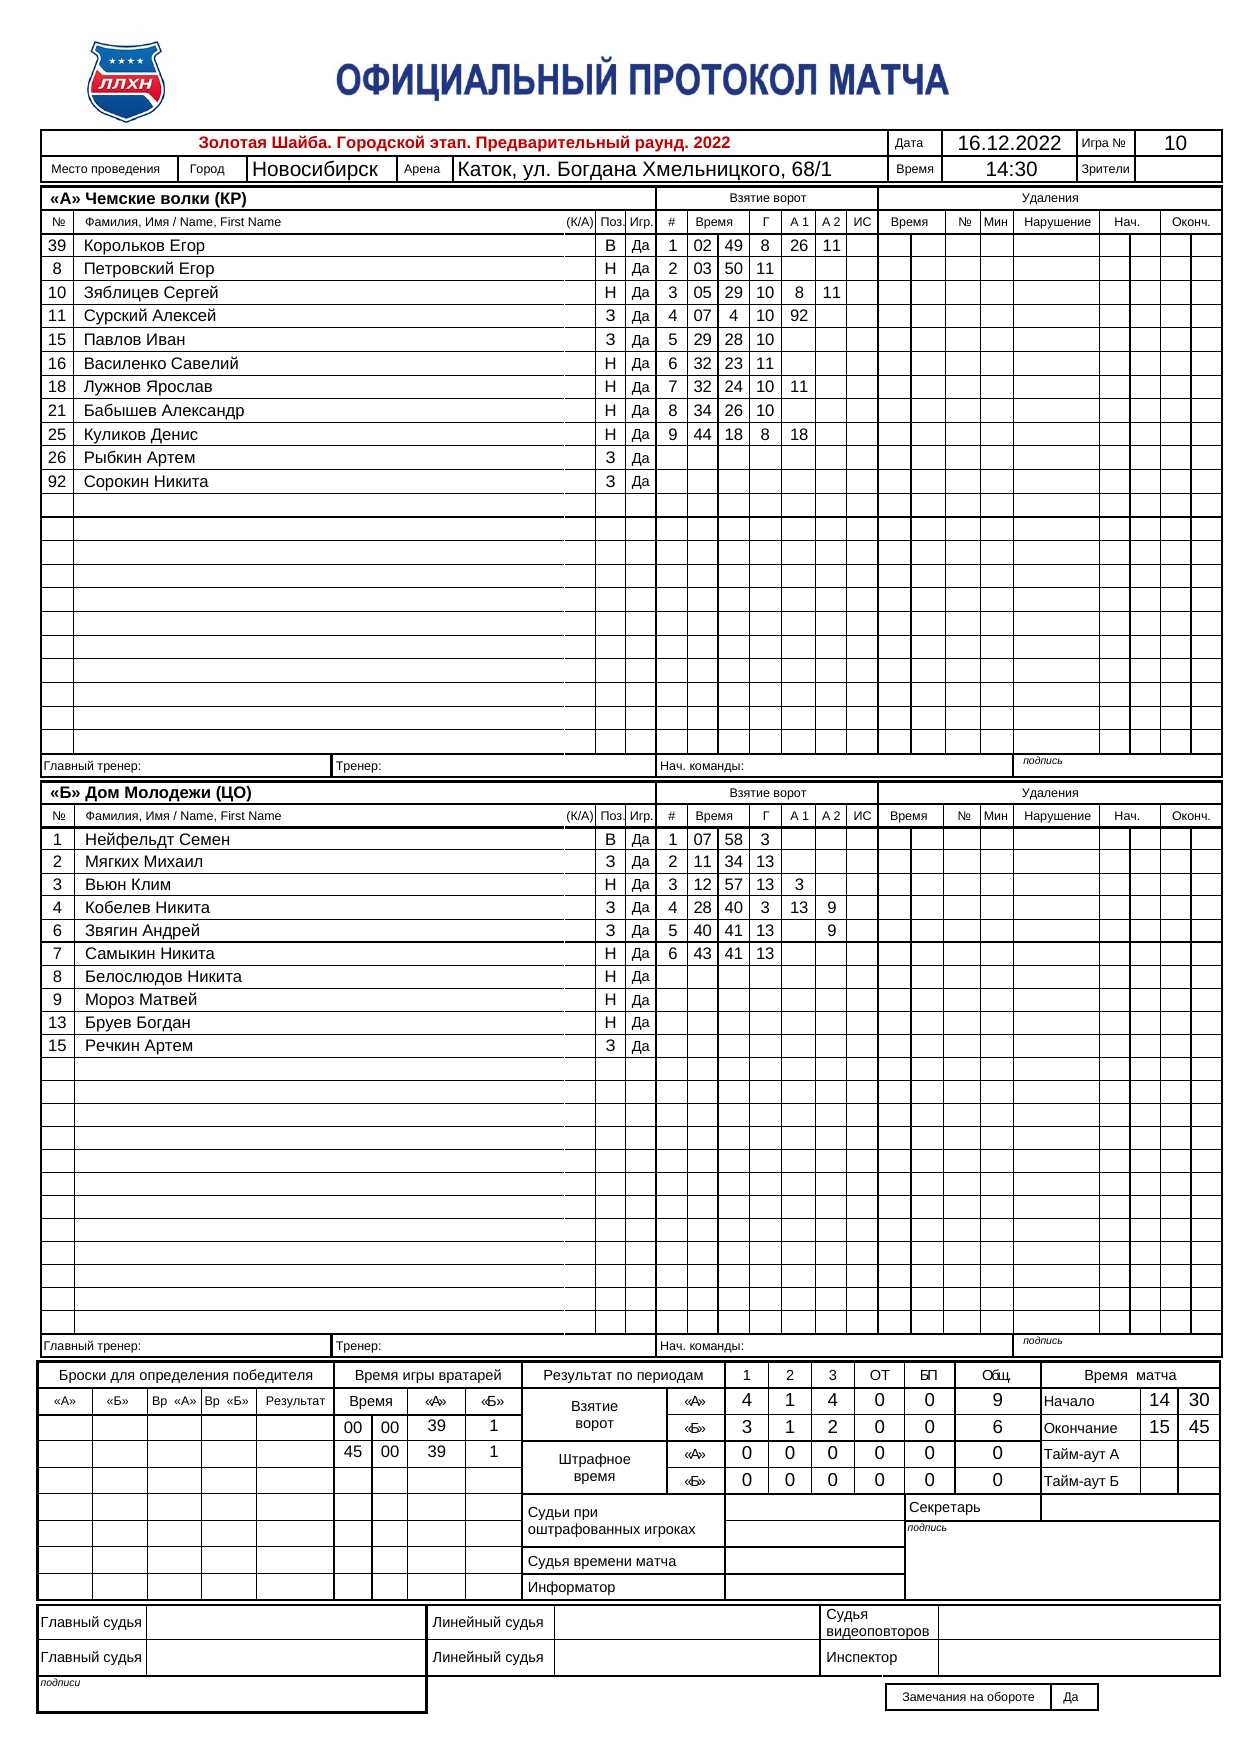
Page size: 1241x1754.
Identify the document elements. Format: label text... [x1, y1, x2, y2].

table_cell [912, 1265, 943, 1287]
table_cell [1100, 730, 1129, 753]
table_cell [944, 896, 980, 918]
table_cell [946, 541, 980, 564]
table_cell [596, 1058, 625, 1079]
table_cell [257, 1521, 333, 1546]
table_cell [373, 1468, 407, 1493]
table_header 10 [1136, 131, 1221, 155]
table_cell [1100, 1196, 1129, 1218]
table_cell [565, 1173, 595, 1195]
table_cell [1100, 352, 1129, 374]
table_cell [750, 989, 781, 1011]
table_cell [879, 636, 910, 658]
table_cell [847, 518, 877, 540]
table_cell [981, 896, 1013, 918]
table_cell [1100, 235, 1129, 256]
table_cell 7 [657, 376, 687, 398]
table_cell 0 [855, 1442, 904, 1467]
table_cell 6 [956, 1415, 1040, 1440]
table_cell [912, 1242, 943, 1264]
table_cell [912, 376, 945, 398]
table_cell [626, 1219, 655, 1241]
table_cell 34 [719, 850, 749, 872]
table_cell [847, 1012, 877, 1033]
table_cell 28 [688, 896, 717, 918]
table_cell «А» [408, 1389, 465, 1413]
table_cell [74, 730, 564, 753]
table_cell [1131, 730, 1160, 753]
table_header «Б» Дом Молодежи (ЦО) [42, 783, 655, 803]
table_cell 4 [657, 896, 687, 918]
table_cell [42, 1265, 74, 1287]
table_cell [1161, 1288, 1190, 1310]
table_cell [1192, 328, 1221, 351]
table_cell [626, 707, 655, 729]
table_cell [946, 305, 980, 327]
table_cell [565, 518, 595, 540]
table_cell [42, 683, 73, 706]
table_cell Нарушение [1014, 805, 1099, 826]
table_cell [946, 399, 980, 422]
table_cell [1100, 850, 1129, 872]
table_cell [879, 920, 910, 941]
table_cell [257, 1441, 333, 1467]
table_cell [750, 1242, 781, 1264]
table_cell [565, 588, 595, 611]
table_cell [688, 1288, 717, 1310]
table_cell [981, 1242, 1013, 1264]
table_cell [75, 1081, 564, 1103]
table_cell [688, 707, 717, 729]
table_cell [1192, 683, 1221, 706]
table_cell [981, 565, 1013, 587]
table_cell [782, 494, 815, 516]
table_cell [565, 683, 595, 706]
table_header Дата [889, 131, 941, 155]
table_cell [565, 850, 595, 872]
table_cell [1100, 1035, 1129, 1057]
table_cell [42, 565, 73, 587]
table_cell [148, 1547, 201, 1573]
table_cell 26 [782, 235, 815, 256]
table_cell [1014, 1012, 1099, 1033]
table_cell 1 [466, 1441, 521, 1467]
table_cell [847, 1035, 877, 1057]
table_cell [1161, 470, 1190, 493]
table_cell Н [596, 352, 625, 374]
table_cell [847, 305, 877, 327]
table_cell [626, 1104, 655, 1126]
table_cell [1014, 1150, 1099, 1172]
table_cell [912, 683, 945, 706]
table_cell 25 [42, 423, 73, 445]
table_cell [816, 829, 846, 849]
table_cell «Б» [668, 1468, 724, 1493]
table_cell [1131, 1173, 1160, 1195]
table_cell [879, 683, 910, 706]
table_cell Начало [1042, 1389, 1140, 1413]
table_cell [688, 989, 717, 1011]
table_cell [1192, 281, 1221, 303]
table_cell [879, 470, 910, 493]
table_cell [1161, 235, 1190, 256]
table_cell [719, 541, 749, 564]
table_cell [719, 636, 749, 658]
table_cell [74, 588, 564, 611]
table_cell 0 [769, 1442, 811, 1467]
table_cell [1192, 423, 1221, 445]
table_cell [1161, 1265, 1190, 1287]
table_cell [879, 235, 910, 256]
table_cell Да [626, 399, 655, 422]
table_cell [93, 1494, 147, 1520]
table_cell [1100, 1242, 1129, 1264]
table_cell Тренер: [333, 755, 655, 776]
table_cell Да [626, 328, 655, 351]
table_cell [944, 829, 980, 849]
table_cell [1192, 1311, 1221, 1333]
table_cell [408, 1521, 465, 1546]
table_cell [816, 565, 846, 587]
table_cell [816, 1173, 846, 1195]
table_cell [565, 281, 595, 303]
table_cell [1131, 943, 1160, 964]
table_cell [565, 1311, 595, 1333]
table_cell [816, 966, 846, 987]
table_cell [565, 376, 595, 398]
table_cell [847, 1150, 877, 1172]
table_cell [1161, 636, 1190, 658]
table_cell 9 [956, 1389, 1040, 1413]
table_cell [42, 1196, 74, 1218]
table_cell [565, 896, 595, 918]
table_cell [782, 1288, 815, 1310]
table_cell 5 [657, 328, 687, 351]
table_cell [981, 1104, 1013, 1126]
table_cell [847, 850, 877, 872]
table_cell [847, 235, 877, 256]
table_cell [719, 683, 749, 706]
table_cell [75, 1196, 564, 1218]
table_cell Нач. [1100, 805, 1160, 826]
table_cell [719, 1173, 749, 1195]
table_cell 29 [688, 328, 717, 351]
table_cell [657, 470, 687, 493]
table_cell [782, 1242, 815, 1264]
table_cell 18 [42, 376, 73, 398]
table_cell [565, 707, 595, 729]
table_cell Н [596, 943, 625, 964]
table_cell 43 [688, 943, 717, 964]
table_cell [1100, 588, 1129, 611]
table_cell [657, 683, 687, 706]
table_cell Зяблицев Сергей [74, 281, 564, 303]
table_cell [1131, 541, 1160, 564]
table_cell 8 [42, 257, 73, 280]
table_cell [1131, 966, 1160, 987]
table_cell [1014, 1035, 1099, 1057]
table_cell 32 [688, 352, 717, 374]
table_header 2 [769, 1363, 811, 1387]
table_cell 3 [657, 281, 687, 303]
table_cell [912, 920, 943, 941]
table_cell [74, 494, 564, 516]
table_cell [816, 1081, 846, 1103]
table_cell [1100, 281, 1129, 303]
table_cell Речкин Артем [75, 1035, 564, 1057]
table_cell подпись [906, 1522, 1219, 1599]
table_cell [1161, 1242, 1190, 1264]
table_cell [1192, 829, 1221, 849]
table_cell 28 [719, 328, 749, 351]
table_cell Место проведения [42, 157, 177, 181]
table_cell [565, 1127, 595, 1149]
table_cell 4 [726, 1389, 768, 1413]
table_cell [1161, 896, 1190, 918]
table_cell 13 [750, 920, 781, 941]
table_cell [981, 850, 1013, 872]
table_cell [1014, 1173, 1099, 1195]
table_cell [657, 518, 687, 540]
table_cell Главный судья [39, 1606, 146, 1639]
table_cell [981, 612, 1013, 634]
table_cell [1161, 423, 1190, 445]
table_cell [847, 588, 877, 611]
table_cell [1131, 446, 1160, 469]
table_cell [946, 494, 980, 516]
table_cell [981, 588, 1013, 611]
table_cell [1099, 1682, 1220, 1711]
table_cell 0 [855, 1415, 904, 1440]
table_cell [816, 1127, 846, 1149]
table_cell [688, 730, 717, 753]
table_cell [39, 1441, 92, 1467]
table_cell Мин [981, 211, 1013, 233]
table_cell [912, 257, 945, 280]
table_cell [782, 612, 815, 634]
table_cell [847, 446, 877, 469]
table_cell Василенко Савелий [74, 352, 564, 374]
table_cell [1014, 829, 1099, 849]
table_cell [847, 494, 877, 516]
table_cell [719, 1104, 749, 1126]
table_cell [1100, 1081, 1129, 1103]
table_cell [1192, 850, 1221, 872]
table_cell [1131, 636, 1160, 658]
table_cell [1131, 659, 1160, 682]
table_cell [981, 399, 1013, 422]
table_cell [202, 1468, 256, 1493]
table_cell Мин [981, 805, 1013, 826]
table_cell [202, 1494, 256, 1520]
table_cell [816, 518, 846, 540]
table_cell [719, 1196, 749, 1218]
table_cell [944, 1288, 980, 1310]
table_cell [782, 683, 815, 706]
table_cell [879, 1219, 910, 1241]
table_cell 4 [42, 896, 74, 918]
table_cell [93, 1574, 147, 1599]
table_cell Линейный судья [428, 1640, 554, 1675]
table_cell 1 [466, 1416, 521, 1440]
table_cell [75, 1127, 564, 1149]
table_cell [726, 1521, 904, 1546]
table_cell [981, 352, 1013, 374]
table_cell [596, 1104, 625, 1126]
table_cell [42, 1173, 74, 1195]
table_cell # [657, 211, 687, 233]
table_cell [719, 565, 749, 587]
table_cell 0 [905, 1468, 954, 1493]
table_cell [944, 1265, 980, 1287]
table_cell [1014, 257, 1099, 280]
table_cell Время [879, 211, 945, 233]
table_cell [1161, 1012, 1190, 1033]
table_cell [1161, 1058, 1190, 1079]
table_cell [626, 1311, 655, 1333]
table_cell [202, 1547, 256, 1573]
table_cell Оконч. [1161, 211, 1221, 233]
table_cell [1014, 1242, 1099, 1264]
table_cell [912, 707, 945, 729]
table_cell «А» [668, 1442, 724, 1467]
table_header Удаления [879, 783, 1221, 803]
table_cell [1192, 1150, 1221, 1172]
table_cell [1161, 659, 1190, 682]
table_cell [93, 1468, 147, 1493]
table_cell [1014, 943, 1099, 964]
table_cell [719, 1012, 749, 1033]
table_cell 2 [812, 1415, 854, 1440]
table_cell [1161, 399, 1190, 422]
table_cell [596, 612, 625, 634]
table_cell [1100, 612, 1129, 634]
table_cell [1014, 376, 1099, 398]
table_cell Тайм-аут Б [1042, 1468, 1140, 1493]
table_cell [1131, 707, 1160, 729]
table_cell [74, 565, 564, 587]
table_cell [879, 874, 910, 895]
table_cell [816, 989, 846, 1011]
table_cell 10 [750, 328, 781, 351]
table_cell Сорокин Никита [74, 470, 564, 493]
table_cell [981, 446, 1013, 469]
table_cell [596, 707, 625, 729]
table_cell [847, 659, 877, 682]
table_header 16.12.2022 [943, 131, 1076, 155]
table_cell Фамилия, Имя / Name, First Name [75, 805, 565, 826]
table_cell [912, 1012, 943, 1033]
table_cell Да [626, 281, 655, 303]
table_cell [1161, 1081, 1190, 1103]
table_cell [1100, 565, 1129, 587]
table_cell [750, 470, 781, 493]
table_cell [1131, 423, 1160, 445]
table_cell [816, 494, 846, 516]
table_cell [1192, 1012, 1221, 1033]
table_cell [42, 612, 73, 634]
table_cell Новосибирск [248, 157, 396, 181]
table_cell [782, 470, 815, 493]
table_cell [42, 1104, 74, 1126]
table_cell 00 [335, 1416, 371, 1440]
table_cell [912, 565, 945, 587]
table_cell [782, 1081, 815, 1103]
table_cell Вр «А» [148, 1389, 201, 1413]
table_cell [257, 1416, 333, 1440]
table_cell [1192, 1127, 1221, 1149]
table_cell [1192, 1219, 1221, 1241]
table_cell [657, 989, 687, 1011]
table_cell [42, 518, 73, 540]
table_cell [596, 1219, 625, 1241]
table_cell [1014, 352, 1099, 374]
table_cell [1100, 1150, 1129, 1172]
table_cell [1100, 683, 1129, 706]
table_cell [1100, 1012, 1129, 1033]
table_cell Главный тренер: [42, 755, 330, 776]
table_cell [816, 328, 846, 351]
table_cell 3 [657, 874, 687, 895]
table_cell Корольков Егор [74, 235, 564, 256]
table_cell [946, 376, 980, 398]
table_cell [1161, 328, 1190, 351]
table_cell [1100, 1104, 1129, 1126]
table_cell [944, 1127, 980, 1149]
table_cell 57 [719, 874, 749, 895]
table_cell [466, 1494, 521, 1520]
table_cell [782, 257, 815, 280]
table_cell Да [626, 423, 655, 445]
table_cell [1192, 966, 1221, 987]
table_cell [596, 730, 625, 753]
table_cell [1192, 730, 1221, 753]
table_cell Секретарь [906, 1495, 1040, 1520]
table_cell [912, 1035, 943, 1057]
table_header Результат по периодам [523, 1363, 724, 1387]
table_cell [565, 1219, 595, 1241]
table_cell 11 [750, 352, 781, 374]
table_cell [1192, 920, 1221, 941]
table_cell [719, 730, 749, 753]
table_cell [202, 1416, 256, 1440]
table_cell [847, 1173, 877, 1195]
table_cell 11 [816, 281, 846, 303]
table_cell [428, 1677, 882, 1711]
table_cell [750, 1265, 781, 1287]
table_cell [1161, 1219, 1190, 1241]
table_cell [726, 1548, 904, 1573]
table_cell 0 [956, 1442, 1040, 1467]
table_cell [816, 1219, 846, 1241]
table_cell [782, 328, 815, 351]
table_cell [847, 328, 877, 351]
table_cell [719, 1242, 749, 1264]
table_cell [782, 1265, 815, 1287]
table_cell [816, 257, 846, 280]
table_cell [1161, 612, 1190, 634]
table_cell [39, 1521, 92, 1546]
table_cell [688, 612, 717, 634]
table_cell [782, 518, 815, 540]
table_cell [946, 470, 980, 493]
table_cell [596, 1127, 625, 1149]
table_cell 40 [688, 920, 717, 941]
table_cell [981, 376, 1013, 398]
table_header Удаления [879, 188, 1221, 209]
table_cell Н [596, 376, 625, 398]
table_cell # [657, 805, 687, 826]
table_cell [782, 1012, 815, 1033]
table_cell [1014, 1127, 1099, 1149]
table_cell [688, 1219, 717, 1241]
table_cell [912, 423, 945, 445]
table_cell Петровский Егор [74, 257, 564, 280]
table_cell [1179, 1441, 1219, 1467]
table_cell 12 [688, 874, 717, 895]
table_cell [847, 874, 877, 895]
table_cell [879, 989, 910, 1011]
table_cell [750, 541, 781, 564]
table_cell [782, 829, 815, 849]
table_cell [816, 376, 846, 398]
table_cell [1014, 850, 1099, 872]
table_cell [944, 1081, 980, 1103]
table_cell А 2 [816, 211, 846, 233]
table_cell [688, 1173, 717, 1195]
table_header ОТ [855, 1363, 904, 1387]
table_cell [1161, 683, 1190, 706]
table_cell [912, 850, 943, 872]
table_cell 11 [750, 257, 781, 280]
table_cell [847, 1242, 877, 1264]
table_cell [912, 541, 945, 564]
table_cell [1131, 352, 1160, 374]
table_cell Да [626, 446, 655, 469]
table_cell [879, 896, 910, 918]
table_cell [946, 518, 980, 540]
table_cell [202, 1441, 256, 1467]
table_cell [912, 659, 945, 682]
table_cell [335, 1494, 371, 1520]
table_cell [335, 1468, 371, 1493]
table_cell З [596, 896, 625, 918]
table_cell [981, 683, 1013, 706]
table_cell [565, 730, 595, 753]
table_cell 21 [42, 399, 73, 422]
table_cell Фамилия, Имя / Name, First Name [74, 211, 565, 233]
table_cell [1131, 305, 1160, 327]
table_cell [1131, 1058, 1160, 1079]
table_cell [847, 541, 877, 564]
table_cell [981, 1219, 1013, 1241]
table_cell Город [179, 157, 246, 181]
table_cell [912, 896, 943, 918]
table_cell [39, 1468, 92, 1493]
table_cell Н [596, 1012, 625, 1033]
table_cell [782, 1058, 815, 1079]
table_cell Судья времени матча [523, 1548, 724, 1573]
table_cell [626, 659, 655, 682]
table_cell [75, 1219, 564, 1241]
table_cell [1131, 920, 1160, 941]
table_cell Поз. [596, 211, 625, 233]
table_cell [719, 446, 749, 469]
table_cell [688, 1081, 717, 1103]
table_cell [42, 1288, 74, 1310]
table_cell Тренер: [333, 1335, 655, 1356]
table_cell [1136, 157, 1221, 181]
table_cell [93, 1521, 147, 1546]
table_cell [782, 920, 815, 941]
table_cell [1014, 305, 1099, 327]
table_cell 3 [750, 829, 781, 849]
table_cell [688, 966, 717, 987]
table_cell [1192, 1173, 1221, 1195]
table_cell [879, 376, 910, 398]
table_cell [1161, 920, 1190, 941]
table_cell [719, 518, 749, 540]
table_cell [626, 1150, 655, 1172]
table_cell [657, 446, 687, 469]
table_cell [944, 1058, 980, 1079]
table_cell [847, 896, 877, 918]
table_cell [981, 920, 1013, 941]
table_cell Время [688, 211, 749, 233]
table_cell Линейный судья [428, 1606, 554, 1639]
table_cell 13 [750, 943, 781, 964]
table_cell [719, 470, 749, 493]
table_cell 3 [750, 896, 781, 918]
table_cell [719, 989, 749, 1011]
table_cell [565, 352, 595, 374]
table_cell 10 [750, 281, 781, 303]
table_cell 2 [42, 850, 74, 872]
table_cell [847, 612, 877, 634]
table_cell [39, 1416, 92, 1440]
table_cell [1100, 1265, 1129, 1287]
table_cell Да [626, 943, 655, 964]
table_cell 14 [1141, 1389, 1177, 1413]
table_cell 45 [335, 1441, 371, 1467]
table_cell [1161, 707, 1190, 729]
table_cell [42, 659, 73, 682]
table_cell [847, 399, 877, 422]
table_cell 15 [42, 1035, 74, 1057]
table_cell [847, 1311, 877, 1333]
table_cell [1100, 328, 1129, 351]
table_cell [1100, 896, 1129, 918]
table_cell [782, 1196, 815, 1218]
table_cell [847, 1127, 877, 1149]
table_cell [596, 494, 625, 516]
table_cell [75, 1311, 564, 1333]
table_cell [912, 829, 943, 849]
table_cell (К/А) [565, 805, 595, 826]
table_cell [565, 399, 595, 422]
table_cell 13 [782, 896, 815, 918]
table_cell Инспектор [821, 1640, 938, 1675]
table_cell «Б» [93, 1389, 147, 1413]
table_cell [1131, 896, 1160, 918]
table_cell [944, 966, 980, 987]
table_cell Взятие ворот [523, 1389, 666, 1440]
table_cell [657, 1242, 687, 1264]
table_cell [657, 659, 687, 682]
table_cell [847, 281, 877, 303]
table_cell [944, 1173, 980, 1195]
table_cell [1100, 423, 1129, 445]
table_cell [1192, 1265, 1221, 1287]
table_cell [1192, 659, 1221, 682]
table_cell подпись [1014, 755, 1221, 776]
table_cell [1131, 494, 1160, 516]
table_cell [657, 588, 687, 611]
table_cell [816, 659, 846, 682]
table_cell [42, 494, 73, 516]
table_cell [912, 943, 943, 964]
table_cell [74, 541, 564, 564]
table_cell [657, 541, 687, 564]
table_cell [912, 399, 945, 422]
table_cell 44 [688, 423, 717, 445]
table_cell [1192, 612, 1221, 634]
table_cell [1014, 966, 1099, 987]
table_cell [1192, 1288, 1221, 1310]
table_cell 1 [657, 829, 687, 849]
table_cell [688, 1012, 717, 1033]
table_cell № [42, 805, 74, 826]
table_cell 6 [657, 352, 687, 374]
table_cell [719, 1219, 749, 1241]
table_cell [688, 1150, 717, 1172]
table_cell [726, 1575, 904, 1599]
table_cell [1100, 1127, 1129, 1149]
table_cell [626, 588, 655, 611]
table_cell [1131, 1219, 1160, 1241]
table_cell [847, 1265, 877, 1287]
table_cell [1100, 943, 1129, 964]
table_cell [1131, 470, 1160, 493]
table_cell [912, 446, 945, 469]
table_cell [626, 541, 655, 564]
table_cell [408, 1494, 465, 1520]
table_cell Вьюн Клим [75, 874, 564, 895]
table_cell [688, 683, 717, 706]
table_cell [847, 920, 877, 941]
table_cell [879, 281, 910, 303]
table_cell 13 [750, 850, 781, 872]
table_cell [782, 636, 815, 658]
table_cell Да [626, 896, 655, 918]
table_cell [782, 352, 815, 374]
table_cell [466, 1468, 521, 1493]
table_cell [257, 1468, 333, 1493]
table_cell [879, 399, 910, 422]
table_cell [981, 305, 1013, 327]
table_cell [1014, 423, 1099, 445]
table_cell [1192, 1058, 1221, 1079]
table_cell [74, 683, 564, 706]
table_cell [565, 494, 595, 516]
table_cell [565, 1288, 595, 1310]
table_cell [847, 470, 877, 493]
table_cell [981, 1035, 1013, 1057]
table_cell [1014, 470, 1099, 493]
table_cell [657, 1104, 687, 1126]
table_cell [257, 1494, 333, 1520]
table_header Игра № [1078, 131, 1134, 155]
table_cell Да [626, 920, 655, 941]
table_cell [1131, 612, 1160, 634]
table_cell [626, 1196, 655, 1218]
table_cell Штрафное время [523, 1442, 666, 1493]
table_cell [981, 874, 1013, 895]
table_cell [565, 470, 595, 493]
table_cell [981, 541, 1013, 564]
table_cell [42, 707, 73, 729]
table_cell [912, 1219, 943, 1241]
table_cell [946, 235, 980, 256]
table_cell [1131, 1081, 1160, 1103]
table_cell [912, 470, 945, 493]
table_cell [257, 1574, 333, 1599]
table_cell 8 [782, 281, 815, 303]
table_cell [1192, 707, 1221, 729]
table_cell [688, 518, 717, 540]
table_cell 4 [657, 305, 687, 327]
table_cell [912, 1196, 943, 1218]
table_cell Да [626, 352, 655, 374]
table_cell [946, 659, 980, 682]
table_cell [1014, 235, 1099, 256]
table_cell [750, 683, 781, 706]
table_cell (К/А) [565, 211, 595, 233]
table_cell [148, 1494, 201, 1520]
table_cell [719, 1127, 749, 1149]
table_cell [1014, 896, 1099, 918]
table_cell [688, 1104, 717, 1126]
table_cell 41 [719, 943, 749, 964]
table_cell [1014, 565, 1099, 587]
table_cell [750, 1219, 781, 1241]
table_cell 1 [769, 1389, 811, 1413]
table_cell [1161, 1035, 1190, 1057]
table_cell [596, 588, 625, 611]
table_cell [1131, 1012, 1160, 1033]
table_cell [657, 966, 687, 987]
table_cell [466, 1547, 521, 1573]
table_cell [335, 1547, 371, 1573]
table_cell [1014, 920, 1099, 941]
table_cell [946, 707, 980, 729]
table_cell [565, 943, 595, 964]
table_cell [879, 541, 910, 564]
table_cell [847, 1058, 877, 1079]
table_cell [750, 636, 781, 658]
table_cell [1161, 518, 1190, 540]
table_cell Арена [398, 157, 452, 181]
table_cell [657, 1012, 687, 1033]
table_cell [148, 1468, 201, 1493]
table_cell Окончание [1042, 1415, 1140, 1440]
table_cell А 2 [816, 805, 846, 826]
table_cell З [596, 470, 625, 493]
table_cell ИС [847, 211, 877, 233]
table_cell [719, 1311, 749, 1333]
table_cell 45 [1179, 1415, 1219, 1440]
table_cell [750, 565, 781, 587]
table_cell [373, 1574, 407, 1599]
table_cell [1161, 829, 1190, 849]
table_cell [816, 874, 846, 895]
table_cell [847, 636, 877, 658]
table_cell [1100, 376, 1129, 398]
table_cell [816, 1150, 846, 1172]
table_cell 32 [688, 376, 717, 398]
table_cell З [596, 328, 625, 351]
table_cell Куликов Денис [74, 423, 564, 445]
table_cell [719, 612, 749, 634]
table_cell [1192, 470, 1221, 493]
table_cell [816, 612, 846, 634]
table_cell [1014, 1081, 1099, 1103]
table_cell [42, 1058, 74, 1079]
table_cell 30 [1179, 1389, 1219, 1413]
table_cell [565, 235, 595, 256]
table_cell [816, 399, 846, 422]
table_header 1 [726, 1363, 768, 1387]
table_cell «А» [668, 1389, 724, 1413]
table_cell Время [889, 157, 941, 181]
table_cell З [596, 305, 625, 327]
table_cell [657, 1219, 687, 1241]
table_cell [42, 1150, 74, 1172]
table_cell [847, 376, 877, 398]
table_cell [565, 541, 595, 564]
table_cell [1192, 565, 1221, 587]
table_cell [946, 565, 980, 587]
table_cell [565, 1196, 595, 1218]
table_cell [1014, 588, 1099, 611]
table_cell Тайм-аут А [1042, 1441, 1140, 1467]
table_cell [719, 659, 749, 682]
table_cell [879, 966, 910, 987]
table_cell [1161, 565, 1190, 587]
table_cell [750, 518, 781, 540]
table_cell [750, 1035, 781, 1057]
table_cell [879, 1311, 910, 1333]
table_cell [847, 707, 877, 729]
table_cell В [596, 829, 625, 849]
table_cell [1192, 541, 1221, 564]
table_cell [782, 1035, 815, 1057]
table_cell [596, 1196, 625, 1218]
table_cell [1014, 328, 1099, 351]
table_cell [912, 989, 943, 1011]
table_cell [879, 1012, 910, 1033]
table_cell 4 [719, 305, 749, 327]
table_cell 0 [905, 1389, 954, 1413]
table_cell 1 [657, 235, 687, 256]
table_cell [565, 659, 595, 682]
table_cell [75, 1150, 564, 1172]
table_cell [1131, 328, 1160, 351]
table_cell [912, 636, 945, 658]
table_cell [688, 659, 717, 682]
table_cell 8 [750, 235, 781, 256]
table_cell [1131, 1035, 1160, 1057]
table_cell [1100, 305, 1129, 327]
table_cell [657, 730, 687, 753]
table_cell А 1 [782, 805, 815, 826]
table_cell 05 [688, 281, 717, 303]
table_cell Сурский Алексей [74, 305, 564, 327]
table_cell [1100, 399, 1129, 422]
table_cell [257, 1547, 333, 1573]
table_cell Да [626, 829, 655, 849]
table_cell [750, 1127, 781, 1149]
table_cell [688, 1311, 717, 1333]
table_cell Да [626, 470, 655, 493]
table_cell [1192, 257, 1221, 280]
table_cell [565, 636, 595, 658]
table_cell [688, 494, 717, 516]
table_cell [626, 1288, 655, 1310]
table_cell Да [626, 989, 655, 1011]
table_cell [816, 541, 846, 564]
table_cell [565, 966, 595, 987]
table_cell [879, 328, 910, 351]
table_cell [565, 328, 595, 351]
table_cell [1014, 1311, 1099, 1333]
table_cell [1192, 494, 1221, 516]
table_cell [42, 1127, 74, 1149]
table_cell [946, 423, 980, 445]
table_cell [912, 305, 945, 327]
table_header Общ. [956, 1363, 1040, 1387]
table_cell [1141, 1441, 1177, 1467]
table_cell [879, 850, 910, 872]
table_cell [879, 423, 910, 445]
table_cell 1 [42, 829, 74, 849]
table_cell [657, 636, 687, 658]
table_cell 00 [373, 1441, 407, 1467]
table_cell [912, 328, 945, 351]
table_cell [39, 1494, 92, 1520]
table_cell [1131, 399, 1160, 422]
table_cell [1131, 829, 1160, 849]
table_cell [879, 1242, 910, 1264]
table_header БП [905, 1363, 954, 1387]
table_cell [565, 257, 595, 280]
table_cell [912, 966, 943, 987]
table_cell [719, 1081, 749, 1103]
table_cell 39 [408, 1441, 465, 1467]
table_cell [1161, 1150, 1190, 1172]
table_cell [1100, 494, 1129, 516]
table_cell 9 [42, 989, 74, 1011]
table_cell [688, 470, 717, 493]
table_cell [1131, 1196, 1160, 1218]
table_cell [782, 850, 815, 872]
table_cell [912, 1081, 943, 1103]
table_cell «Б» [668, 1415, 724, 1440]
table_cell Игр. [626, 805, 655, 826]
table_cell [1131, 588, 1160, 611]
table_cell [782, 966, 815, 987]
table_cell [719, 707, 749, 729]
table_cell [688, 541, 717, 564]
table_cell [75, 1058, 564, 1079]
table_cell [879, 1265, 910, 1287]
table_cell Н [596, 989, 625, 1011]
table_cell Кобелев Никита [75, 896, 564, 918]
table_cell [912, 1058, 943, 1079]
table_cell [750, 707, 781, 729]
table_cell [626, 1081, 655, 1103]
table_cell [1161, 989, 1190, 1011]
table_cell [202, 1521, 256, 1546]
table_cell [688, 588, 717, 611]
table_cell В [596, 235, 625, 256]
table_cell [847, 829, 877, 849]
table_cell [1192, 518, 1221, 540]
table_cell [373, 1494, 407, 1520]
table_cell Н [596, 281, 625, 303]
table_cell [782, 730, 815, 753]
table_cell 0 [726, 1468, 768, 1493]
table_cell З [596, 1035, 625, 1057]
table_cell [944, 920, 980, 941]
table_cell [816, 1242, 846, 1264]
table_cell [946, 588, 980, 611]
table_cell [912, 1173, 943, 1195]
table_cell 41 [719, 920, 749, 941]
table_cell [1100, 874, 1129, 895]
table_cell [1131, 1311, 1160, 1333]
table_cell [42, 1081, 74, 1103]
table_cell [565, 612, 595, 634]
table_cell [688, 1265, 717, 1287]
table_cell [816, 1012, 846, 1033]
table_cell [1100, 1288, 1129, 1310]
table_cell 02 [688, 235, 717, 256]
table_cell Н [596, 874, 625, 895]
table_cell [816, 1058, 846, 1079]
table_cell [816, 470, 846, 493]
table_cell Да [626, 376, 655, 398]
table_cell [596, 518, 625, 540]
table_cell [688, 636, 717, 658]
table_cell [1100, 518, 1129, 540]
table_cell [782, 541, 815, 564]
table_cell [816, 683, 846, 706]
table_cell 10 [750, 399, 781, 422]
table_cell [944, 1012, 980, 1033]
table_cell [981, 966, 1013, 987]
table_cell [912, 1104, 943, 1126]
table_cell Н [596, 257, 625, 280]
table_cell [688, 446, 717, 469]
table_cell [335, 1521, 371, 1546]
table_cell 3 [726, 1415, 768, 1440]
table_cell [1100, 470, 1129, 493]
table_cell [719, 588, 749, 611]
table_cell [944, 1196, 980, 1218]
table_cell [946, 446, 980, 469]
table_cell [726, 1495, 904, 1520]
table_cell [596, 1081, 625, 1103]
table_cell [879, 352, 910, 374]
table_cell [847, 989, 877, 1011]
table_cell [626, 730, 655, 753]
table_cell [657, 494, 687, 516]
table_cell [626, 683, 655, 706]
table_cell [1100, 659, 1129, 682]
table_cell 0 [855, 1389, 904, 1413]
table_cell [1100, 1058, 1129, 1079]
table_cell [688, 1242, 717, 1264]
table_cell [944, 874, 980, 895]
table_cell [912, 494, 945, 516]
table_cell 6 [42, 920, 74, 941]
table_cell [1100, 707, 1129, 729]
table_cell 0 [905, 1415, 954, 1440]
table_cell [657, 1081, 687, 1103]
table_cell [626, 1173, 655, 1195]
table_cell 6 [657, 943, 687, 964]
table_cell Да [626, 1012, 655, 1033]
table_cell [981, 707, 1013, 729]
table_cell Мороз Матвей [75, 989, 564, 1011]
table_header «А» Чемские волки (КР) [42, 188, 655, 209]
table_cell [816, 305, 846, 327]
table_cell [688, 565, 717, 587]
table_cell 11 [42, 305, 73, 327]
table_cell [981, 1081, 1013, 1103]
table_cell [816, 446, 846, 469]
table_cell [782, 1311, 815, 1333]
table_cell [1014, 612, 1099, 634]
table_cell [912, 1150, 943, 1172]
table_cell [1141, 1468, 1177, 1493]
table_cell [782, 1173, 815, 1195]
table_cell [1161, 541, 1190, 564]
table_cell [408, 1547, 465, 1573]
table_cell подписи [39, 1677, 425, 1711]
table_cell [1100, 1173, 1129, 1195]
table_cell Белослюдов Никита [75, 966, 564, 987]
table_header Время матча [1042, 1363, 1219, 1387]
table_cell Игр. [626, 211, 655, 233]
table_cell [1131, 1265, 1160, 1287]
table_cell [596, 659, 625, 682]
table_cell [1161, 850, 1190, 872]
table_cell [816, 1035, 846, 1057]
table_cell [373, 1547, 407, 1573]
table_cell [1014, 1058, 1099, 1079]
table_cell [466, 1521, 521, 1546]
table_cell [596, 565, 625, 587]
table_cell Да [626, 850, 655, 872]
table_cell [1014, 399, 1099, 422]
table_cell [1192, 1081, 1221, 1103]
table_cell [782, 399, 815, 422]
table_cell [981, 1058, 1013, 1079]
table_cell 10 [750, 305, 781, 327]
table_cell [335, 1574, 371, 1599]
table_cell [946, 281, 980, 303]
table_cell [750, 1081, 781, 1103]
table_cell 03 [688, 257, 717, 280]
table_cell [74, 518, 564, 540]
table_cell [750, 1196, 781, 1218]
table_cell Нач. команды: [657, 755, 1012, 776]
table_cell [946, 328, 980, 351]
table_cell [1014, 989, 1099, 1011]
table_cell [1100, 1311, 1129, 1333]
table_cell [1161, 1311, 1190, 1333]
table_cell 13 [42, 1012, 74, 1033]
table_cell [42, 636, 73, 658]
table_cell Зрители [1078, 157, 1134, 181]
table_cell Бабышев Александр [74, 399, 564, 422]
table_cell [1014, 1265, 1099, 1287]
table_cell [1014, 541, 1099, 564]
table_cell [944, 1035, 980, 1057]
table_cell [879, 305, 910, 327]
table_cell 07 [688, 305, 717, 327]
table_cell Н [596, 966, 625, 987]
table_cell [944, 850, 980, 872]
table_cell Результат [257, 1389, 333, 1413]
table_cell [750, 1311, 781, 1333]
table_cell 50 [719, 257, 749, 280]
table_cell Да [626, 305, 655, 327]
table_cell [719, 966, 749, 987]
table_cell [782, 588, 815, 611]
table_cell Самыкин Никита [75, 943, 564, 964]
table_cell [981, 989, 1013, 1011]
table_cell [1161, 281, 1190, 303]
table_cell З [596, 920, 625, 941]
table_cell [883, 1677, 1220, 1681]
table_cell [944, 943, 980, 964]
table_cell 8 [42, 966, 74, 987]
table_cell № [944, 805, 980, 826]
table_cell [981, 1311, 1013, 1333]
table_cell [1192, 636, 1221, 658]
table_header Золотая Шайба. Городской этап. Предварительный раунд. 2022 [42, 131, 887, 155]
table_cell [1179, 1468, 1219, 1493]
table_cell [981, 1265, 1013, 1287]
table_cell [981, 257, 1013, 280]
table_cell З [596, 850, 625, 872]
table_cell Время [335, 1389, 407, 1413]
table_cell [782, 989, 815, 1011]
table_cell [1161, 874, 1190, 895]
table_header Взятие ворот [657, 188, 877, 209]
table_cell [847, 423, 877, 445]
table_cell [596, 683, 625, 706]
table_cell 0 [769, 1468, 811, 1493]
table_cell [944, 1311, 980, 1333]
table_cell [565, 829, 595, 849]
table_cell [1014, 1104, 1099, 1126]
table_cell подпись [1014, 1335, 1221, 1356]
table_cell Г [750, 211, 781, 233]
table_cell [981, 281, 1013, 303]
table_cell Каток, ул. Богдана Хмельницкого, 68/1 [454, 157, 887, 181]
table_cell [688, 1127, 717, 1149]
table_cell 1 [769, 1415, 811, 1440]
table_cell [946, 683, 980, 706]
table_cell [75, 1173, 564, 1195]
table_cell [879, 588, 910, 611]
table_cell 26 [42, 446, 73, 469]
table_cell [879, 1058, 910, 1079]
table_cell [939, 1640, 1219, 1675]
table_cell [75, 1104, 564, 1126]
table_cell [1192, 1242, 1221, 1264]
table_cell [565, 874, 595, 895]
table_cell [1131, 257, 1160, 280]
table_cell [750, 1104, 781, 1126]
table_cell [202, 1574, 256, 1599]
table_cell [750, 588, 781, 611]
table_cell [981, 659, 1013, 682]
table_cell [657, 1127, 687, 1149]
table_cell [626, 494, 655, 516]
table_cell [1100, 541, 1129, 564]
table_cell [565, 305, 595, 327]
table_cell [981, 1196, 1013, 1218]
table_cell [1014, 683, 1099, 706]
table_cell [1014, 874, 1099, 895]
table_cell [1014, 518, 1099, 540]
table_cell [626, 565, 655, 587]
table_cell [879, 494, 910, 516]
table_cell [750, 730, 781, 753]
table_cell [1161, 376, 1190, 398]
table_cell [596, 1311, 625, 1333]
table_cell [1131, 850, 1160, 872]
table_cell 26 [719, 399, 749, 422]
table_cell 92 [782, 305, 815, 327]
table_cell [596, 1150, 625, 1172]
table_cell [555, 1606, 819, 1639]
table_cell [879, 565, 910, 587]
table_cell [939, 1606, 1219, 1639]
table_cell [912, 874, 943, 895]
table_cell Нач. [1100, 211, 1160, 233]
table_cell Н [596, 423, 625, 445]
table_cell Лужнов Ярослав [74, 376, 564, 398]
table_cell 0 [812, 1442, 854, 1467]
table_cell [74, 659, 564, 682]
table_cell [1161, 1173, 1190, 1195]
table_cell [1131, 1242, 1160, 1264]
table_cell [946, 730, 980, 753]
table_cell [1131, 281, 1160, 303]
table_cell [565, 1058, 595, 1079]
table_cell [782, 1219, 815, 1241]
table_cell [1192, 896, 1221, 918]
table_cell [847, 1219, 877, 1241]
table_cell 9 [816, 920, 846, 941]
table_cell 23 [719, 352, 749, 374]
table_cell [879, 1104, 910, 1126]
table_cell [42, 1242, 74, 1264]
table_cell Рыбкин Артем [74, 446, 564, 469]
table_cell [912, 612, 945, 634]
table_cell [148, 1416, 201, 1440]
table_cell 0 [905, 1442, 954, 1467]
table_cell [1131, 376, 1160, 398]
table_cell 9 [657, 423, 687, 445]
table_cell [912, 352, 945, 374]
table_cell [1192, 874, 1221, 895]
table_cell [879, 1035, 910, 1057]
table_cell [879, 1081, 910, 1103]
table_cell [981, 1012, 1013, 1033]
table_cell [565, 423, 595, 445]
table_cell Мягких Михаил [75, 850, 564, 872]
table_cell [816, 1196, 846, 1218]
table_cell [657, 1288, 687, 1310]
table_cell [626, 1265, 655, 1287]
table_cell [879, 612, 910, 634]
table_cell [657, 1035, 687, 1057]
table_cell [847, 257, 877, 280]
table_cell [719, 1265, 749, 1287]
table_cell [981, 1173, 1013, 1195]
table_cell [750, 1012, 781, 1033]
table_cell Информатор [523, 1575, 724, 1599]
table_cell [1014, 1288, 1099, 1310]
table_cell [879, 659, 910, 682]
table_cell 07 [688, 829, 717, 849]
table_cell 15 [1141, 1415, 1177, 1440]
table_cell [879, 1288, 910, 1310]
table_cell [565, 446, 595, 469]
table_cell [148, 1574, 201, 1599]
table_cell [816, 1288, 846, 1310]
table_cell [981, 943, 1013, 964]
table_cell [981, 328, 1013, 351]
table_cell 18 [782, 423, 815, 445]
table_cell [42, 1311, 74, 1333]
table_cell [719, 1035, 749, 1057]
table_cell [657, 1150, 687, 1172]
table_cell 8 [657, 399, 687, 422]
table_cell 92 [42, 470, 73, 493]
table_cell [750, 659, 781, 682]
table_cell [1161, 257, 1190, 280]
table_cell [879, 829, 910, 849]
table_cell [39, 1574, 92, 1599]
table_cell 0 [956, 1468, 1040, 1493]
table_cell [626, 1242, 655, 1264]
table_cell [1192, 943, 1221, 964]
table_cell [782, 707, 815, 729]
table_cell [879, 1196, 910, 1218]
table_cell [782, 565, 815, 587]
table_cell № [42, 211, 73, 233]
table_cell [879, 1150, 910, 1172]
table_cell [946, 257, 980, 280]
table_cell [1161, 730, 1190, 753]
table_cell 9 [816, 896, 846, 918]
table_cell [782, 446, 815, 469]
table_cell [879, 1173, 910, 1195]
table_cell [42, 730, 73, 753]
table_cell [1161, 305, 1190, 327]
table_cell [1192, 376, 1221, 398]
table_cell [1161, 966, 1190, 987]
table_cell [1100, 1219, 1129, 1241]
table_cell [626, 1127, 655, 1149]
table_cell [879, 730, 910, 753]
table_cell 18 [719, 423, 749, 445]
table_cell [981, 235, 1013, 256]
table_cell [555, 1640, 819, 1675]
table_cell Н [596, 399, 625, 422]
table_cell [981, 636, 1013, 658]
table_cell [1100, 989, 1129, 1011]
table_header Броски для определения победителя [39, 1363, 333, 1387]
table_cell [74, 636, 564, 658]
table_cell [1161, 1104, 1190, 1126]
table_cell [1131, 1150, 1160, 1172]
table_cell [879, 707, 910, 729]
table_cell [912, 1311, 943, 1333]
table_cell [466, 1574, 521, 1599]
table_cell [912, 1127, 943, 1149]
table_cell [816, 588, 846, 611]
table_cell 39 [42, 235, 73, 256]
table_cell Г [750, 805, 781, 826]
table_cell Нач. команды: [657, 1335, 1012, 1356]
table_cell 0 [726, 1442, 768, 1467]
table_cell [657, 1311, 687, 1333]
table_cell [847, 683, 877, 706]
table_cell [782, 1127, 815, 1149]
table_cell [42, 1219, 74, 1241]
table_cell [816, 423, 846, 445]
table_cell 13 [750, 874, 781, 895]
table_cell [944, 1150, 980, 1172]
table_cell Вр «Б» [202, 1389, 256, 1413]
table_cell [981, 470, 1013, 493]
table_cell [946, 636, 980, 658]
table_cell 3 [782, 874, 815, 895]
table_cell [1014, 281, 1099, 303]
table_cell З [596, 446, 625, 469]
table_cell [373, 1521, 407, 1546]
table_cell [816, 352, 846, 374]
table_cell [1161, 494, 1190, 516]
table_header Замечания на обороте [887, 1685, 1050, 1709]
table_cell [657, 612, 687, 634]
table_cell [879, 518, 910, 540]
table_cell [847, 1104, 877, 1126]
table_cell 0 [855, 1468, 904, 1493]
table_cell [74, 707, 564, 729]
table_cell 5 [657, 920, 687, 941]
table_cell [750, 446, 781, 469]
table_cell [1161, 352, 1190, 374]
table_cell [1100, 920, 1129, 941]
table_cell [42, 588, 73, 611]
table_cell [847, 730, 877, 753]
table_cell [408, 1468, 465, 1493]
table_cell [1161, 943, 1190, 964]
table_cell [1192, 1196, 1221, 1218]
table_cell Да [626, 874, 655, 895]
table_cell [688, 1058, 717, 1079]
table_cell [719, 1288, 749, 1310]
table_cell 2 [657, 850, 687, 872]
table_cell [1014, 1219, 1099, 1241]
table_cell [750, 1058, 781, 1079]
table_cell [688, 1196, 717, 1218]
table_cell [816, 850, 846, 872]
table_cell Время [688, 805, 749, 826]
table_cell [847, 352, 877, 374]
table_cell [626, 518, 655, 540]
table_cell [596, 1173, 625, 1195]
table_cell [1100, 446, 1129, 469]
table_cell Павлов Иван [74, 328, 564, 351]
table_cell [657, 1058, 687, 1079]
table_cell [847, 943, 877, 964]
table_cell [657, 707, 687, 729]
table_cell [1192, 1035, 1221, 1057]
table_cell [750, 966, 781, 987]
table_cell [565, 565, 595, 587]
table_cell 00 [373, 1416, 407, 1440]
table_cell [565, 1104, 595, 1126]
table_cell [782, 1104, 815, 1126]
table_cell Звягин Андрей [75, 920, 564, 941]
table_cell Главный судья [39, 1640, 146, 1675]
table_cell [1192, 352, 1221, 374]
table_cell [912, 730, 945, 753]
table_cell [1042, 1495, 1219, 1520]
table_cell [93, 1547, 147, 1573]
table_cell [408, 1574, 465, 1599]
table_cell [1192, 1104, 1221, 1126]
table_cell 39 [408, 1416, 465, 1440]
table_cell ИС [847, 805, 877, 826]
table_cell [912, 588, 945, 611]
table_cell Судьи при оштрафованных игроках [523, 1495, 724, 1546]
table_cell [596, 541, 625, 564]
table_cell [1100, 257, 1129, 280]
table_cell [944, 1242, 980, 1264]
table_cell [1192, 305, 1221, 327]
table_cell [1192, 588, 1221, 611]
table_cell [782, 1150, 815, 1172]
table_cell Да [626, 257, 655, 280]
table_cell «Б » [466, 1389, 521, 1413]
table_cell [981, 730, 1013, 753]
table_cell [1161, 446, 1190, 469]
table_cell [912, 235, 945, 256]
table_header Да [1052, 1685, 1097, 1709]
table_cell [944, 1219, 980, 1241]
table_cell [782, 659, 815, 682]
table_cell [75, 1242, 564, 1264]
table_cell 10 [42, 281, 73, 303]
table_cell Поз. [596, 805, 625, 826]
table_cell 11 [688, 850, 717, 872]
table_cell 58 [719, 829, 749, 849]
table_cell 3 [42, 874, 74, 895]
table_cell [1014, 730, 1099, 753]
table_cell [912, 281, 945, 303]
table_cell [1014, 659, 1099, 682]
table_cell [1131, 518, 1160, 540]
table_cell [626, 1058, 655, 1079]
table_cell [565, 1012, 595, 1033]
table_cell [944, 989, 980, 1011]
table_cell [847, 1288, 877, 1310]
table_header Взятие ворот [657, 783, 877, 803]
table_cell [847, 1196, 877, 1218]
table_cell [981, 423, 1013, 445]
table_cell [565, 1081, 595, 1103]
table_cell [75, 1265, 564, 1287]
table_cell [75, 1288, 564, 1310]
table_cell [719, 494, 749, 516]
table_cell [74, 612, 564, 634]
table_cell [816, 1265, 846, 1287]
table_cell [565, 920, 595, 941]
table_cell [782, 943, 815, 964]
table_cell 24 [719, 376, 749, 398]
table_cell [719, 1058, 749, 1079]
table_cell 34 [688, 399, 717, 422]
table_cell Время [879, 805, 943, 826]
table_cell [1131, 683, 1160, 706]
table_cell [1192, 446, 1221, 469]
table_cell 16 [42, 352, 73, 374]
table_cell Да [626, 1035, 655, 1057]
table_cell [93, 1416, 147, 1440]
table_cell Оконч. [1161, 805, 1221, 826]
table_cell 49 [719, 235, 749, 256]
table_cell [1014, 494, 1099, 516]
table_cell [816, 636, 846, 658]
table_cell 8 [750, 423, 781, 445]
table_cell [879, 257, 910, 280]
table_cell [981, 829, 1013, 849]
table_cell [750, 1288, 781, 1310]
table_cell 10 [750, 376, 781, 398]
table_cell [596, 1242, 625, 1264]
table_cell 40 [719, 896, 749, 918]
table_cell Нейфельдт Семен [75, 829, 564, 849]
table_cell А 1 [782, 211, 815, 233]
table_cell [1131, 1104, 1160, 1126]
table_cell [39, 1547, 92, 1573]
table_cell Да [626, 235, 655, 256]
table_cell [879, 943, 910, 964]
table_cell 14:30 [943, 157, 1076, 181]
table_cell [1014, 707, 1099, 729]
table_cell [750, 494, 781, 516]
table_cell Нарушение [1014, 211, 1099, 233]
table_cell [657, 1265, 687, 1287]
table_cell [981, 494, 1013, 516]
table_cell [565, 1265, 595, 1287]
table_cell [816, 1311, 846, 1333]
table_cell [1192, 989, 1221, 1011]
table_cell [596, 1265, 625, 1287]
table_cell [147, 1640, 425, 1675]
picture [5, 28, 1179, 129]
table_cell [879, 1127, 910, 1149]
table_cell [596, 636, 625, 658]
table_cell [912, 518, 945, 540]
table_header 3 [812, 1363, 854, 1387]
table_cell [626, 612, 655, 634]
table_cell [565, 1035, 595, 1057]
table_cell [750, 612, 781, 634]
table_cell [565, 1242, 595, 1264]
table_cell № [946, 211, 980, 233]
table_cell [879, 446, 910, 469]
table_cell 4 [812, 1389, 854, 1413]
table_cell [1100, 636, 1129, 658]
table_cell [657, 1196, 687, 1218]
table_cell [981, 518, 1013, 540]
table_cell [1131, 235, 1160, 256]
table_cell [750, 1150, 781, 1172]
table_cell [626, 636, 655, 658]
table_cell [816, 730, 846, 753]
table_cell [1161, 588, 1190, 611]
table_cell [1131, 874, 1160, 895]
table_cell [750, 1173, 781, 1195]
table_cell [657, 565, 687, 587]
table_cell [1192, 399, 1221, 422]
table_cell [719, 1150, 749, 1172]
table_cell [946, 612, 980, 634]
table_cell [1192, 235, 1221, 256]
table_cell [1014, 636, 1099, 658]
table_cell [565, 989, 595, 1011]
table_cell Судья видеоповторов [821, 1606, 938, 1639]
table_cell [912, 1288, 943, 1310]
table_cell Главный тренер: [42, 1335, 330, 1356]
table_header Время игры вратарей [335, 1363, 521, 1387]
table_cell «А» [39, 1389, 92, 1413]
table_cell [981, 1150, 1013, 1172]
table_cell [1161, 1127, 1190, 1149]
table_cell [1131, 565, 1160, 587]
table_cell [148, 1521, 201, 1546]
table_cell 0 [812, 1468, 854, 1493]
table_cell [981, 1127, 1013, 1149]
table_cell 11 [782, 376, 815, 398]
table_cell [816, 943, 846, 964]
table_cell 15 [42, 328, 73, 351]
table_cell [1131, 1127, 1160, 1149]
table_cell [147, 1606, 425, 1639]
table_cell 7 [42, 943, 74, 964]
table_cell [42, 541, 73, 564]
table_cell [1100, 829, 1129, 849]
table_cell [946, 352, 980, 374]
table_cell [596, 1288, 625, 1310]
table_cell [1100, 966, 1129, 987]
table_cell [1131, 989, 1160, 1011]
table_cell [93, 1441, 147, 1467]
table_cell [1014, 446, 1099, 469]
table_cell [847, 565, 877, 587]
table_cell [847, 1081, 877, 1103]
table_cell [816, 707, 846, 729]
table_cell [657, 1173, 687, 1195]
table_cell 11 [816, 235, 846, 256]
table_cell Да [626, 966, 655, 987]
table_cell [1131, 1288, 1160, 1310]
table_cell [565, 1150, 595, 1172]
table_cell [981, 1288, 1013, 1310]
table_cell 29 [719, 281, 749, 303]
table_cell [816, 1104, 846, 1126]
table_cell [1014, 1196, 1099, 1218]
table_cell [944, 1104, 980, 1126]
table_cell [847, 966, 877, 987]
table_cell [148, 1441, 201, 1467]
table_cell [688, 1035, 717, 1057]
table_cell [1161, 1196, 1190, 1218]
table_cell Бруев Богдан [75, 1012, 564, 1033]
table_cell 2 [657, 257, 687, 280]
